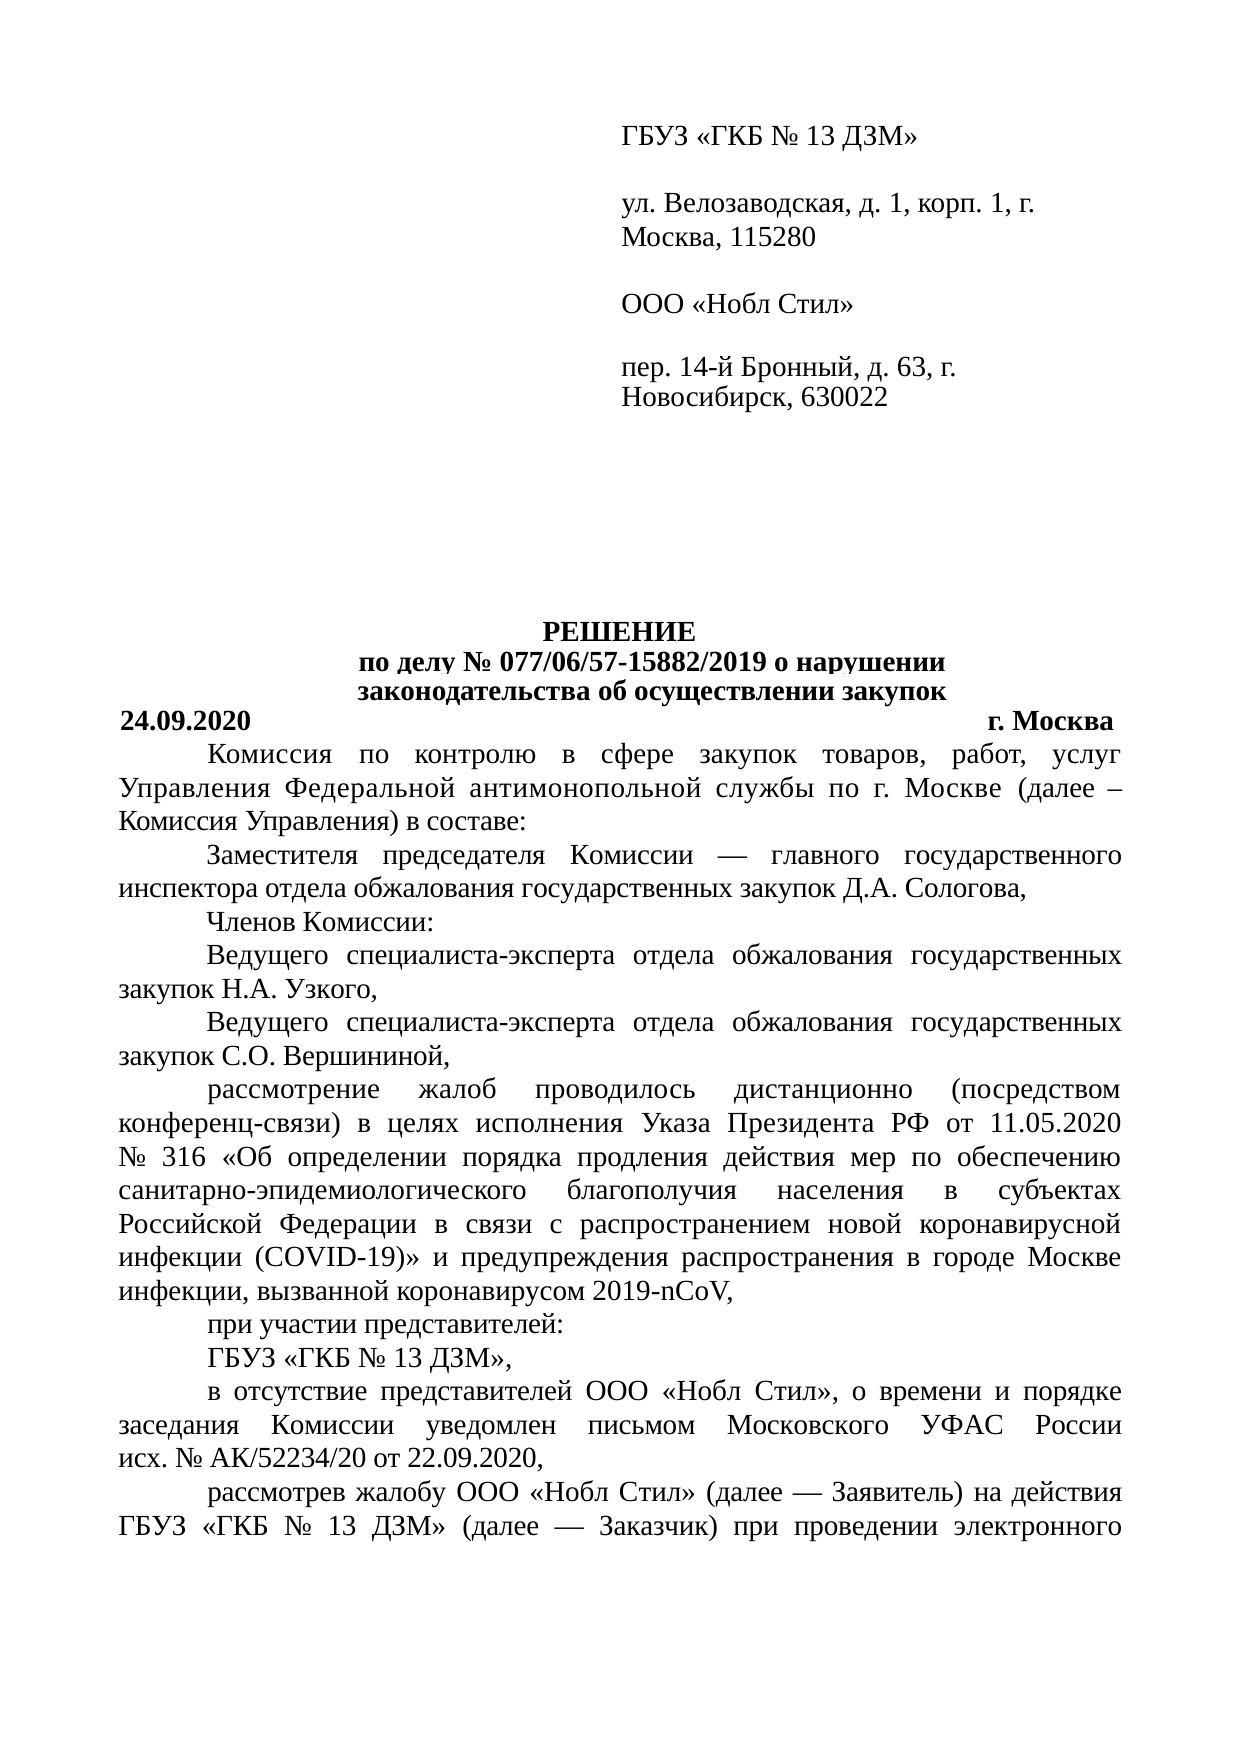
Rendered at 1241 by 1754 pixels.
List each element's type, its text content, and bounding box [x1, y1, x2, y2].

list Ведущего специалиста-эксперта отдела обжалования государственных закупок С.О. Вершининой, [118, 1004, 1122, 1072]
text 24.09.2020 г. Москва [120, 707, 1122, 736]
text пер. 14-й Бронный, д. 63, г. Новосибирск, 630022 [621, 353, 1122, 412]
text в отсутствие представителей ООО «Нобл Стил», о времени и порядке заседания Комиссии уведомлен письмом Московского УФАС России исх. № АК/52234/20 от 22.09.2020, [118, 1373, 1122, 1474]
text рассмотрев жалобу ООО «Нобл Стил» (далее — Заявитель) на действия ГБУЗ «ГКБ № 13 ДЗМ» (далее — Заказчик) при проведении электронного [118, 1474, 1122, 1541]
list Заместителя председателя Комиссии — главного государственного инспектора отдела обжалования государственных закупок Д.А. Сологова, [118, 837, 1122, 904]
list РЕШЕНИЕ [117, 618, 1122, 648]
text законодательства об осуществлении закупок [120, 677, 1122, 707]
text Комиссия по контролю в сфере закупок товаров, работ, услуг Управления Федеральной антимонопольной службы по г. Москве (далее – Комиссия Управления) в составе: [118, 736, 1122, 837]
subtitle ГБУЗ «ГКБ № 13 ДЗМ» [621, 118, 1122, 152]
text по делу № 077/06/57-15882/2019 о нарушении [120, 648, 1122, 677]
subtitle ООО «Нобл Стил» [621, 286, 1122, 319]
text при участии представителей: [118, 1306, 1122, 1340]
list Ведущего специалиста-эксперта отдела обжалования государственных закупок Н.А. Узкого, [118, 937, 1122, 1004]
list Членов Комиссии: [118, 904, 1122, 937]
subtitle ул. Велозаводская, д. 1, корп. 1, г. Москва, 115280 [621, 185, 1122, 252]
text рассмотрение жалоб проводилось дистанционно (посредством конференц-связи) в целях исполнения Указа Президента РФ от 11.05.2020 № 316 «Об определении порядка продления действия мер по обеспечению санитарно-эпидемиологического благополучия населения в субъектах Российской Федерации в связи с распространением новой коронавирусной инфекции (COVID-19)» и предупреждения распространения в городе Москве инфекции, вызванной коронавирусом 2019-nCoV, [118, 1072, 1122, 1306]
text ГБУЗ «ГКБ № 13 ДЗМ», [118, 1340, 1122, 1373]
